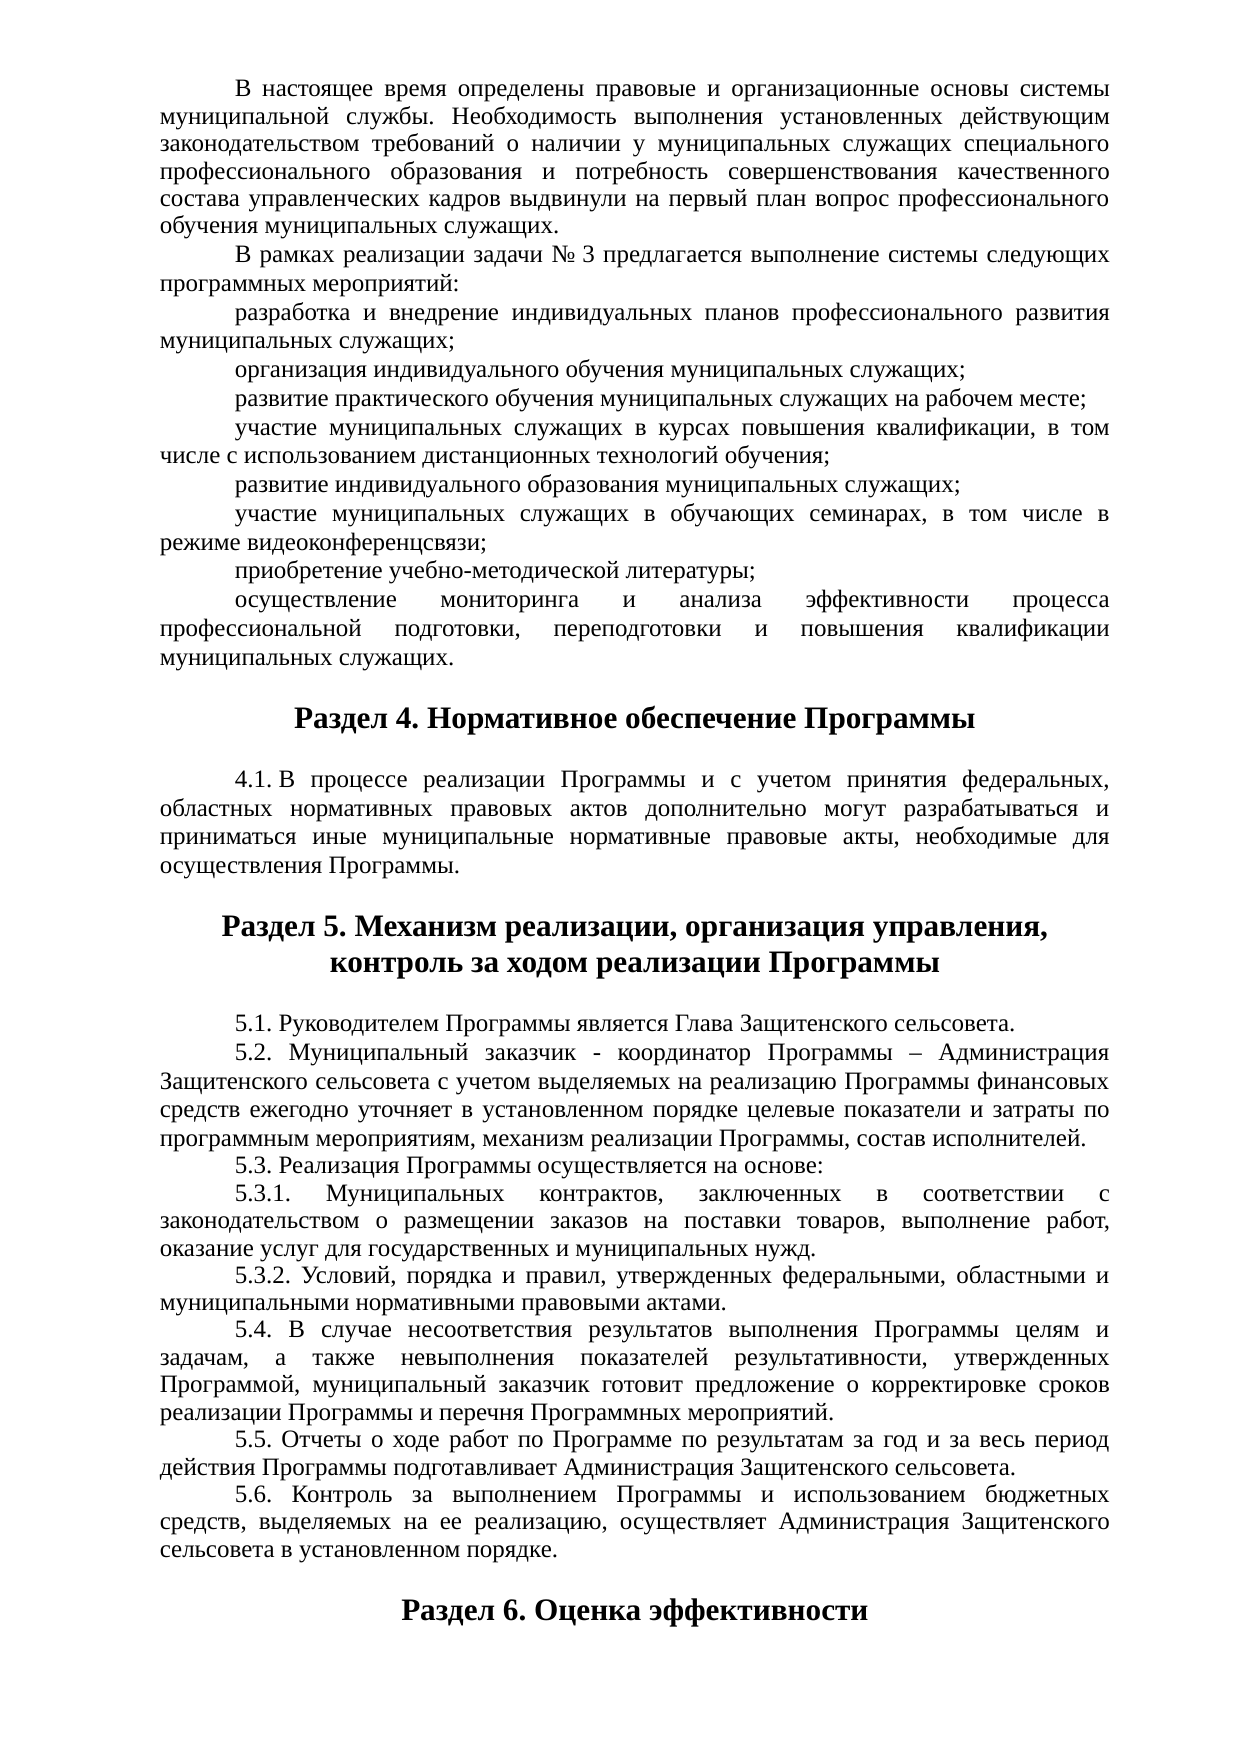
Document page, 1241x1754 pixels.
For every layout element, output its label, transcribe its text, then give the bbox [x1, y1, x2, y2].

text осуществление мониторинга и анализа эффективности процесса профессиональной подготовки, переподготовки и повышения квалификации муниципальных служащих. [159, 584, 1110, 671]
text организация индивидуального обучения муниципальных служащих; [159, 354, 1110, 383]
text 5.3.1. Муниципальных контрактов, заключенных в соответствии с законодательством о размещении заказов на поставки товаров, выполнение работ, оказание услуг для государственных и муниципальных нужд. [159, 1179, 1110, 1261]
text контроль за ходом реализации Программы [159, 944, 1110, 979]
text участие муниципальных служащих в курсах повышения квалификации, в том числе с использованием дистанционных технологий обучения; [159, 412, 1110, 469]
text 5.5. Отчеты о ходе работ по Программе по результатам за год и за весь период действия Программы подготавливает Администрация Защитенского сельсовета. [159, 1426, 1110, 1480]
text Раздел 4. Нормативное обеспечение Программы [159, 699, 1110, 735]
text 5.3. Реализация Программы осуществляется на основе: [232, 1152, 1110, 1179]
text развитие практического обучения муниципальных служащих на рабочем месте; [159, 383, 1110, 412]
text 5.1. Руководителем Программы является Глава Защитенского сельсовета. [159, 1008, 1110, 1037]
text В настоящее время определены правовые и организационные основы системы муниципальной службы. Необходимость выполнения установленных действующим законодательством требований о наличии у муниципальных служащих специального профессионального образования и потребность совершенствования качественного состава управленческих кадров выдвинули на первый план вопрос профессионального обучения муниципальных служащих. [159, 75, 1110, 239]
text 4.1. В процессе реализации Программы и с учетом принятия федеральных, областных нормативных правовых актов дополнительно могут разрабатываться и приниматься иные муниципальные нормативные правовые акты, необходимые для осуществления Программы. [159, 764, 1110, 879]
text 5.6. Контроль за выполнением Программы и использованием бюджетных средств, выделяемых на ее реализацию, осуществляет Администрация Защитенского сельсовета в установленном порядке. [159, 1480, 1110, 1562]
text Раздел 5. Механизм реализации, организация управления, [159, 908, 1110, 944]
text Раздел 6. Оценка эффективности [159, 1591, 1110, 1627]
text участие муниципальных служащих в обучающих семинарах, в том числе в режиме видеоконференцсвязи; [159, 498, 1110, 556]
text В рамках реализации задачи № 3 предлагается выполнение системы следующих программных мероприятий: [159, 239, 1110, 297]
text 5.2. Муниципальный заказчик - координатор Программы – Администрация Защитенского сельсовета с учетом выделяемых на реализацию Программы финансовых средств ежегодно уточняет в установленном порядке целевые показатели и затраты по программным мероприятиям, механизм реализации Программы, состав исполнителей. [159, 1037, 1110, 1152]
text приобретение учебно-методической литературы; [159, 556, 1110, 584]
text разработка и внедрение индивидуальных планов профессионального развития муниципальных служащих; [159, 297, 1110, 354]
text 5.3.2. Условий, порядка и правил, утвержденных федеральными, областными и муниципальными нормативными правовыми актами. [159, 1261, 1110, 1316]
text развитие индивидуального образования муниципальных служащих; [159, 469, 1110, 498]
text 5.4. В случае несоответствия результатов выполнения Программы целям и задачам, а также невыполнения показателей результативности, утвержденных Программой, муниципальный заказчик готовит предложение о корректировке сроков реализации Программы и перечня Программных мероприятий. [159, 1316, 1110, 1426]
